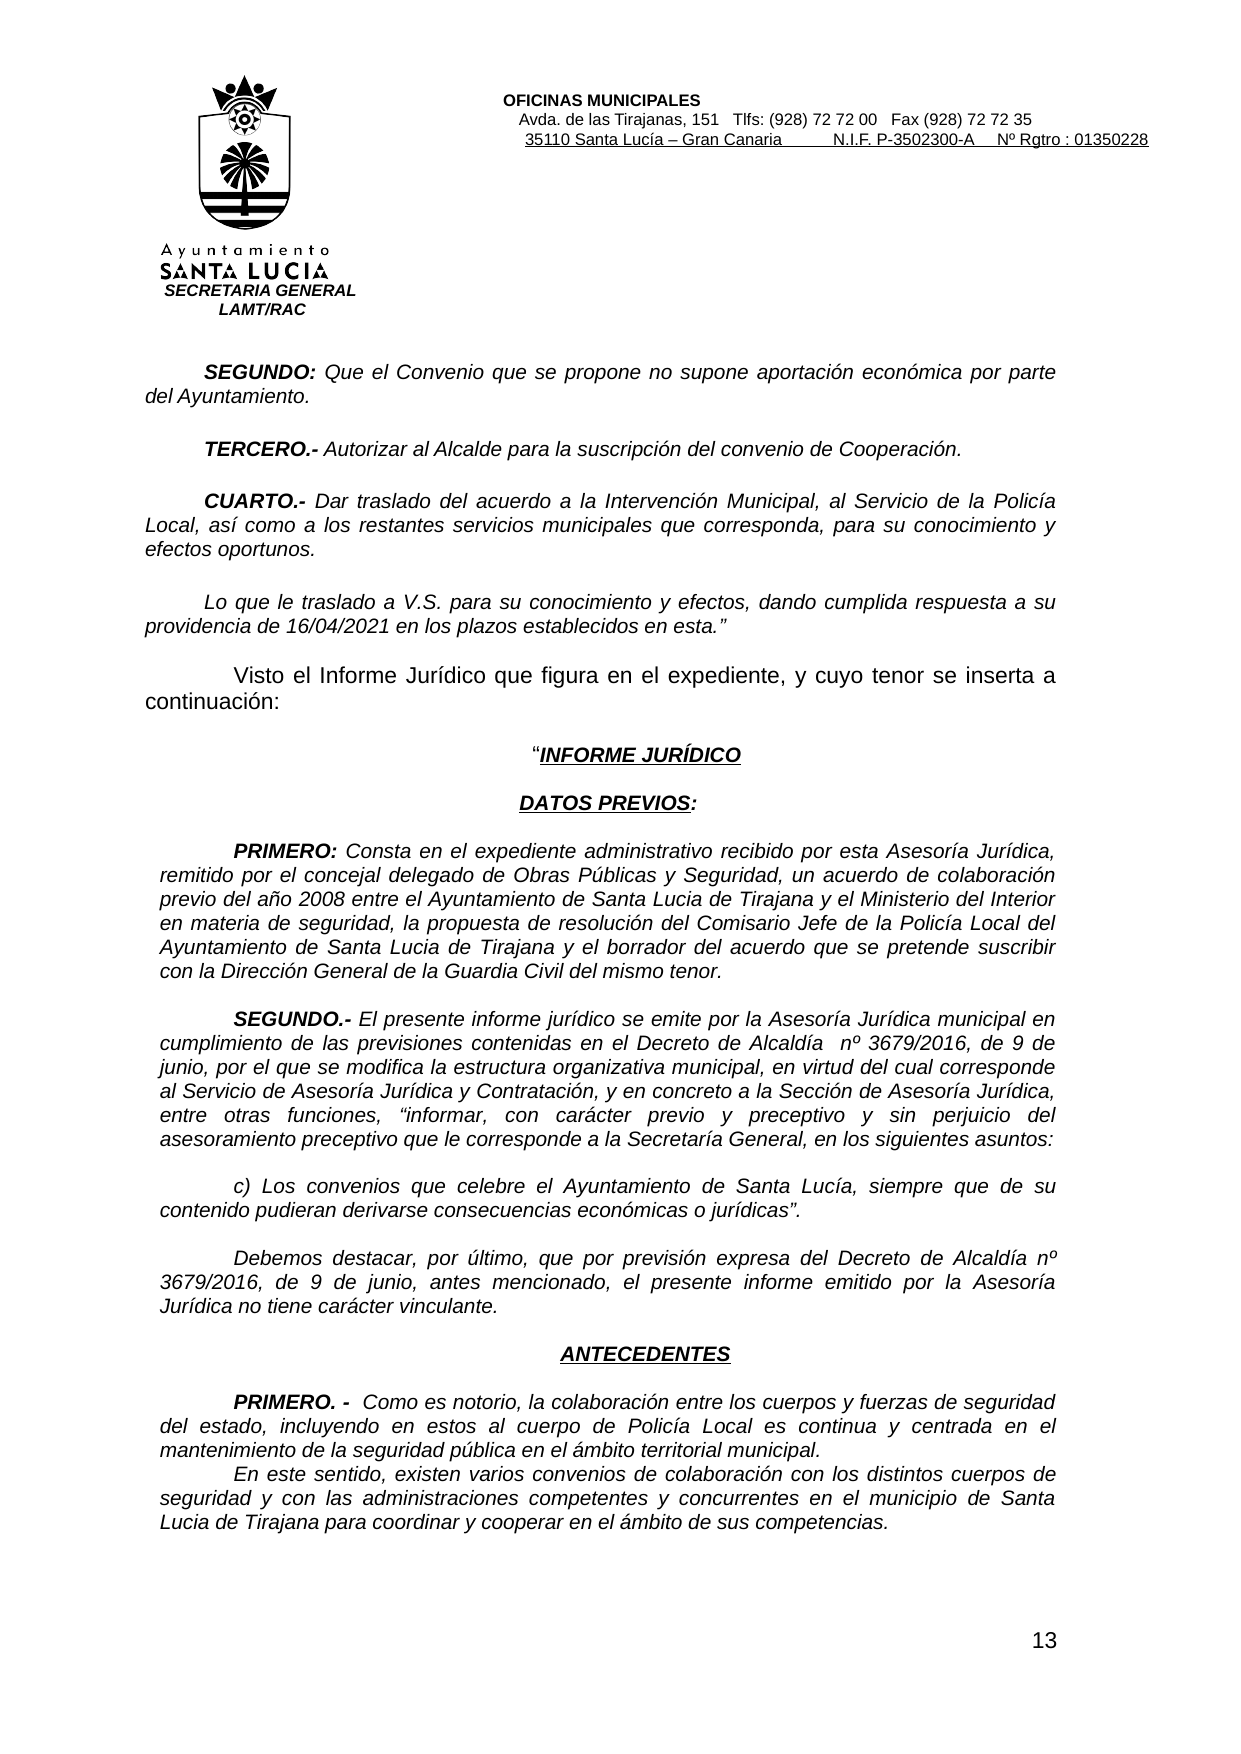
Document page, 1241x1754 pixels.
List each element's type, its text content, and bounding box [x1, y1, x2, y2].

text SEGUNDO.- El presente informe jurídico se emite por la Asesoría Jurídica municipal en cumplimiento de las previsiones contenidas en el Decreto de Alcaldía nº 3679/2016, de 9 de junio, por el que se modifica la estructura organizativa municipal, en virtud del cual corresponde al Servicio de Asesoría Jurídica y Contratación, y en concreto a la Sección de Asesoría Jurídica, entre otras funciones, “informar, con carácter previo y preceptivo y sin perjuicio del asesoramiento preceptivo que le corresponde a la Secretaría General, en los siguientes asuntos: [159, 1007, 1057, 1150]
text SEGUNDO: Que el Convenio que se propone no supone aportación económica por parte del Ayuntamiento. [145, 360, 1057, 408]
text c) Los convenios que celebre el Ayuntamiento de Santa Lucía, siempre que de su contenido pudieran derivarse consecuencias económicas o jurídicas”. [159, 1174, 1057, 1222]
text Debemos destacar, por último, que por previsión expresa del Decreto de Alcaldía nº 3679/2016, de 9 de junio, antes mencionado, el presente informe emitido por la Asesoría Jurídica no tiene carácter vinculante. [159, 1246, 1057, 1318]
text CUARTO.- Dar traslado del acuerdo a la Intervención Municipal, al Servicio de la Policía Local, así como a los restantes servicios municipales que corresponda, para su conocimiento y efectos oportunos. [145, 489, 1057, 561]
text Lo que le traslado a V.S. para su conocimiento y efectos, dando cumplida respuesta a su providencia de 16/04/2021 en los plazos establecidos en esta.” [145, 590, 1057, 638]
text Visto el Informe Jurídico que figura en el expediente, y cuyo tenor se inserta a continuación: [145, 662, 1057, 714]
subtitle “INFORME JURÍDICO [159, 741, 1057, 767]
text TERCERO.- Autorizar al Alcalde para la suscripción del convenio de Cooperación. [145, 436, 1057, 460]
text ANTECEDENTES [159, 1342, 1057, 1366]
text PRIMERO. - Como es notorio, la colaboración entre los cuerpos y fuerzas de seguridad del estado, incluyendo en estos al cuerpo de Policía Local es continua y centrada en el mantenimiento de la seguridad pública en el ámbito territorial municipal. [159, 1390, 1057, 1462]
text PRIMERO: Consta en el expediente administrativo recibido por esta Asesoría Jurídica, remitido por el concejal delegado de Obras Públicas y Seguridad, un acuerdo de colaboración previo del año 2008 entre el Ayuntamiento de Santa Lucia de Tirajana y el Ministerio del Interior en materia de seguridad, la propuesta de resolución del Comisario Jefe de la Policía Local del Ayuntamiento de Santa Lucia de Tirajana y el borrador del acuerdo que se pretende suscribir con la Dirección General de la Guardia Civil del mismo tenor. [159, 839, 1057, 983]
text En este sentido, existen varios convenios de colaboración con los distintos cuerpos de seguridad y con las administraciones competentes y concurrentes en el municipio de Santa Lucia de Tirajana para coordinar y cooperar en el ámbito de sus competencias. [159, 1462, 1057, 1534]
text DATOS PREVIOS: [159, 791, 1057, 815]
